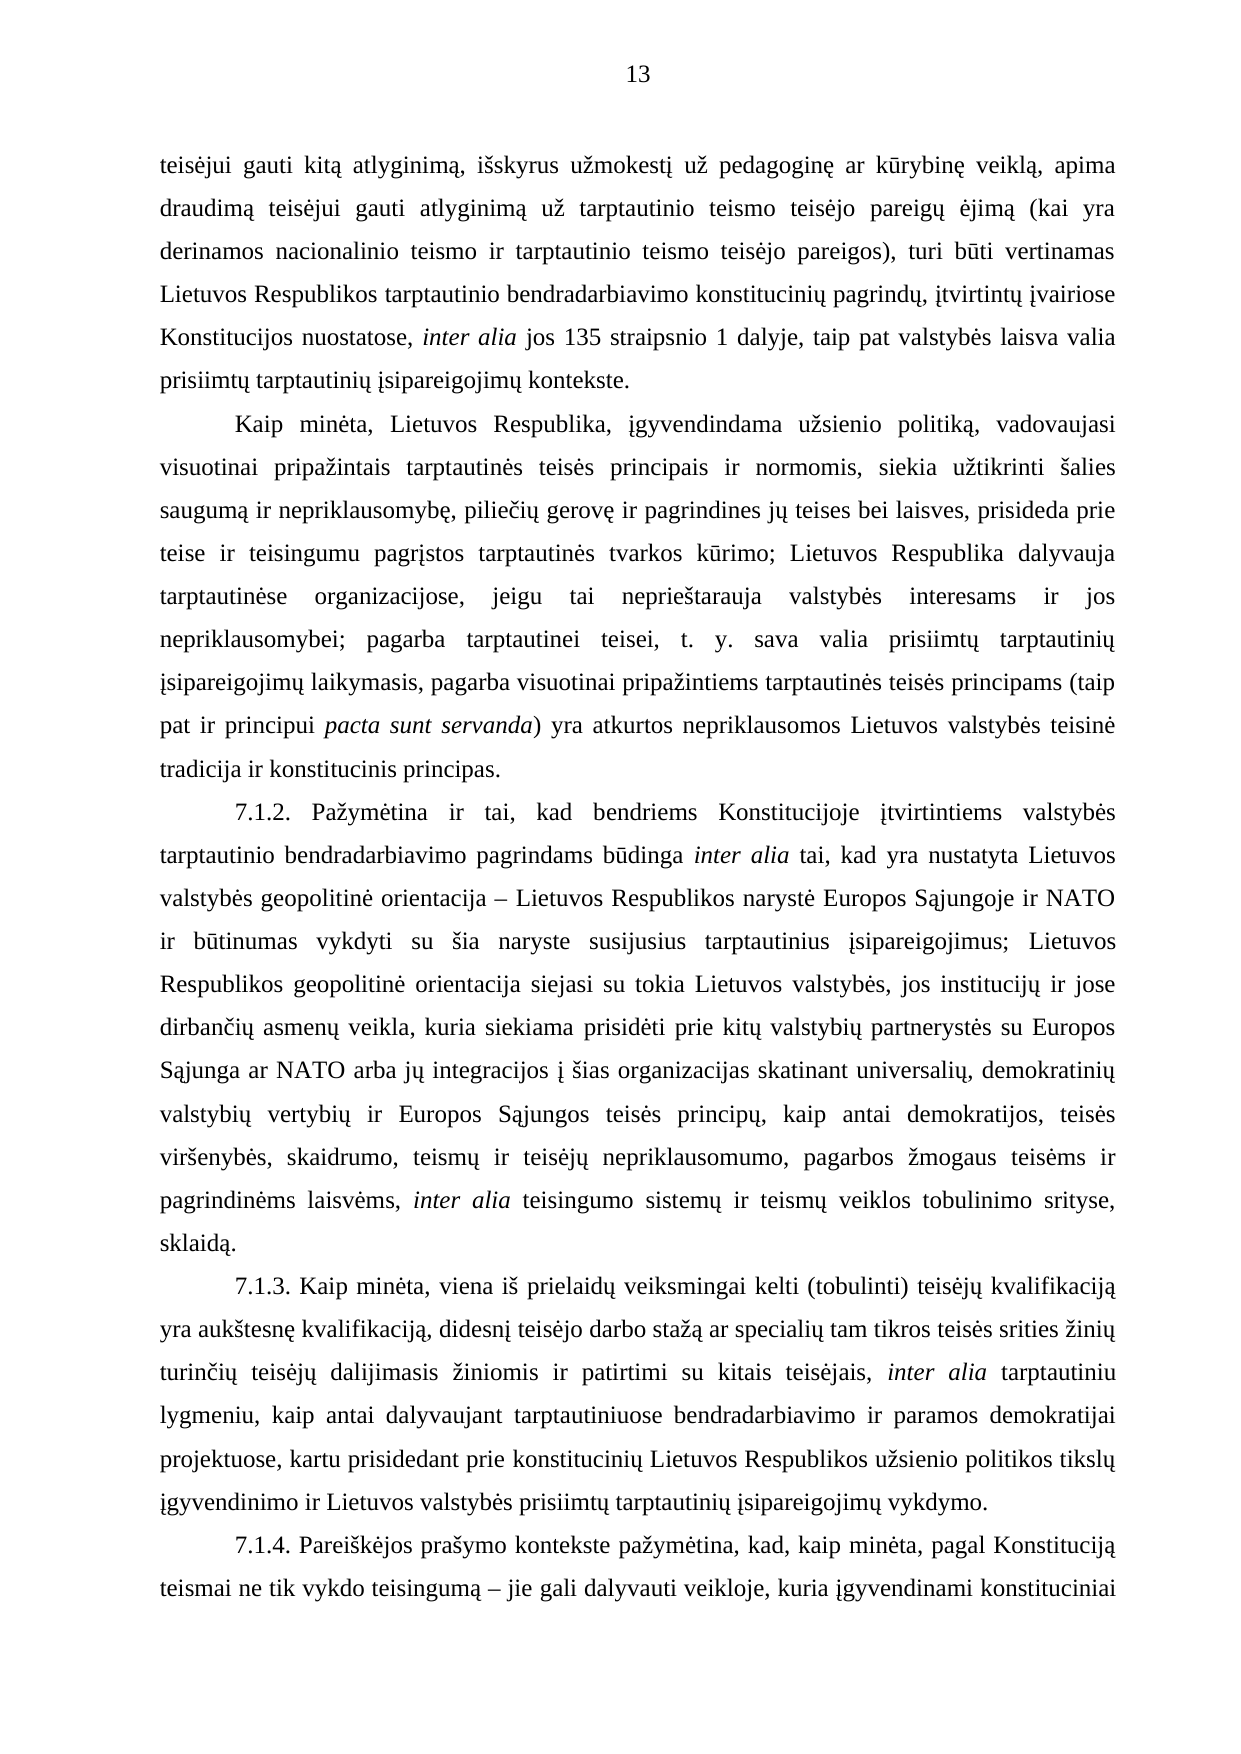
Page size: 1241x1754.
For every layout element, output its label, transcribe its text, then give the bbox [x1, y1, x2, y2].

text 7.1.4. Pareiškėjos prašymo kontekste pažymėtina, kad, kaip minėta, pagal Konstituciją teismai ne tik vykdo teisingumą – jie gali dalyvauti veikloje, kuria įgyvendinami konstituciniai [159, 1530, 1116, 1602]
text teisėjui gauti kitą atlyginimą, išskyrus užmokestį už pedagoginę ar kūrybinę veiklą, apima draudimą teisėjui gauti atlyginimą už tarptautinio teismo teisėjo pareigų ėjimą (kai yra derinamos nacionalinio teismo ir tarptautinio teismo teisėjo pareigos), turi būti vertinamas Lietuvos Respublikos tarptautinio bendradarbiavimo konstitucinių pagrindų, įtvirtintų įvairiose Konstitucijos nuostatose, inter alia jos 135 straipsnio 1 dalyje, taip pat valstybės laisva valia prisiimtų tarptautinių įsipareigojimų kontekste. [159, 150, 1116, 394]
text 7.1.3. Kaip minėta, viena iš prielaidų veiksmingai kelti (tobulinti) teisėjų kvalifikaciją yra aukštesnę kvalifikaciją, didesnį teisėjo darbo stažą ar specialių tam tikros teisės srities žinių turinčių teisėjų dalijimasis žiniomis ir patirtimi su kitais teisėjais, inter alia tarptautiniu lygmeniu, kaip antai dalyvaujant tarptautiniuose bendradarbiavimo ir paramos demokratijai projektuose, kartu prisidedant prie konstitucinių Lietuvos Respublikos užsienio politikos tikslų įgyvendinimo ir Lietuvos valstybės prisiimtų tarptautinių įsipareigojimų vykdymo. [159, 1271, 1116, 1516]
text Kaip minėta, Lietuvos Respublika, įgyvendindama užsienio politiką, vadovaujasi visuotinai pripažintais tarptautinės teisės principais ir normomis, siekia užtikrinti šalies saugumą ir nepriklausomybę, piliečių gerovę ir pagrindines jų teises bei laisves, prisideda prie teise ir teisingumu pagrįstos tarptautinės tvarkos kūrimo; Lietuvos Respublika dalyvauja tarptautinėse organizacijose, jeigu tai neprieštarauja valstybės interesams ir jos nepriklausomybei; pagarba tarptautinei teisei, t. y. sava valia prisiimtų tarptautinių įsipareigojimų laikymasis, pagarba visuotinai pripažintiems tarptautinės teisės principams (taip pat ir principui pacta sunt servanda) yra atkurtos nepriklausomos Lietuvos valstybės teisinė tradicija ir konstitucinis principas. [159, 409, 1116, 782]
text 7.1.2. Pažymėtina ir tai, kad bendriems Konstitucijoje įtvirtintiems valstybės tarptautinio bendradarbiavimo pagrindams būdinga inter alia tai, kad yra nustatyta Lietuvos valstybės geopolitinė orientacija – Lietuvos Respublikos narystė Europos Sąjungoje ir NATO ir būtinumas vykdyti su šia naryste susijusius tarptautinius įsipareigojimus; Lietuvos Respublikos geopolitinė orientacija siejasi su tokia Lietuvos valstybės, jos institucijų ir jose dirbančių asmenų veikla, kuria siekiama prisidėti prie kitų valstybių partnerystės su Europos Sąjunga ar NATO arba jų integracijos į šias organizacijas skatinant universalių, demokratinių valstybių vertybių ir Europos Sąjungos teisės principų, kaip antai demokratijos, teisės viršenybės, skaidrumo, teismų ir teisėjų nepriklausomumo, pagarbos žmogaus teisėms ir pagrindinėms laisvėms, inter alia teisingumo sistemų ir teismų veiklos tobulinimo srityse, sklaidą. [159, 797, 1116, 1257]
